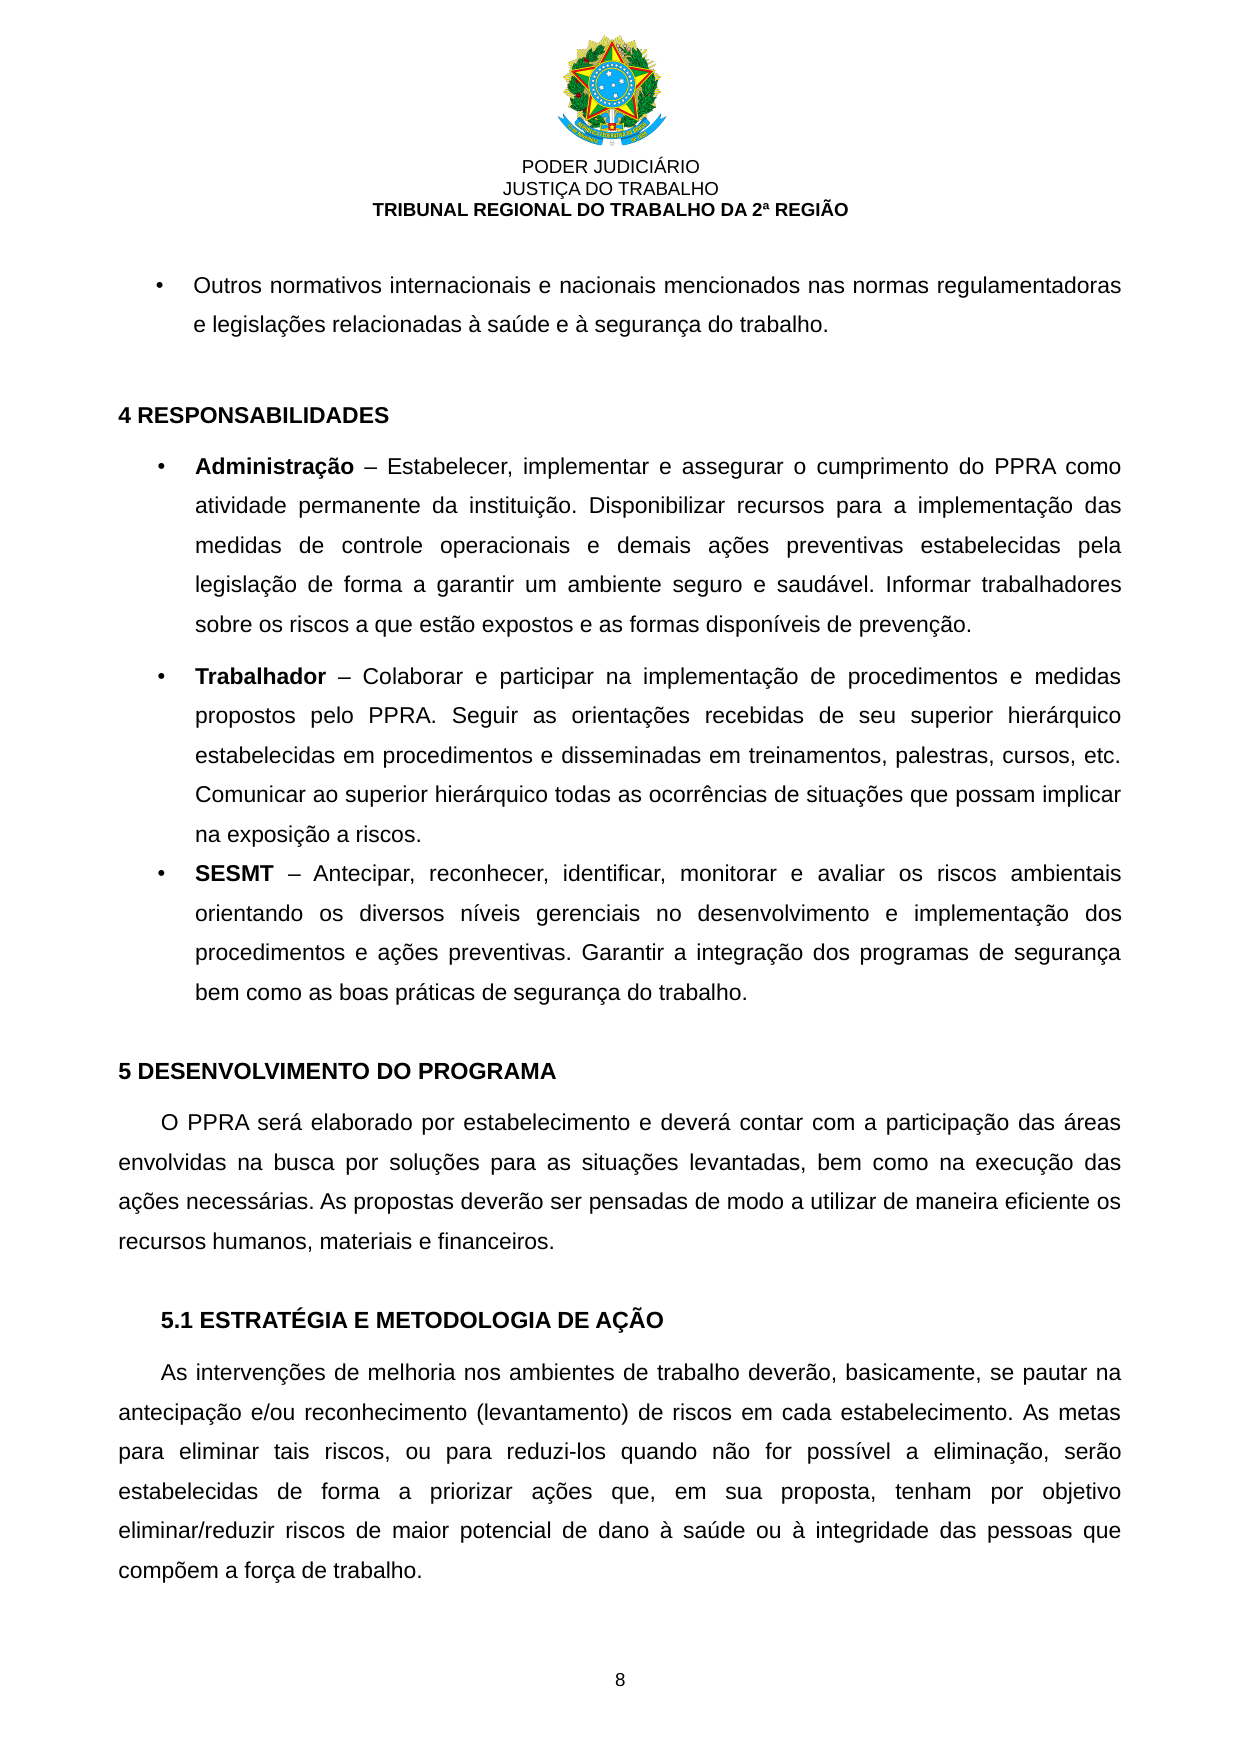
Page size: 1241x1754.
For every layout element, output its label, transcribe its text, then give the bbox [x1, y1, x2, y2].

subtitle 5 DESENVOLVIMENTO DO PROGRAMA [118, 1057, 1122, 1084]
subtitle 4 RESPONSABILIDADES [118, 402, 1122, 428]
text As intervenções de melhoria nos ambientes de trabalho deverão, basicamente, se pautar na antecipação e/ou reconhecimento (levantamento) de riscos em cada estabelecimento. As metas para eliminar tais riscos, ou para reduzi-los quando não for possível a eliminação, serão estabelecidas de forma a priorizar ações que, em sua proposta, tenham por objetivo eliminar/reduzir riscos de maior potencial de dano à saúde ou à integridade das pessoas que compõem a força de trabalho. [118, 1359, 1122, 1583]
list Administração – Estabelecer, implementar e assegurar o cumprimento do PPRA como atividade permanente da instituição. Disponibilizar recursos para a implementação das medidas de controle operacionais e demais ações preventivas estabelecidas pela legislação de forma a garantir um ambiente seguro e saudável. Informar trabalhadores sobre os riscos a que estão expostos e as formas disponíveis de prevenção. [157, 453, 1122, 637]
text O PPRA será elaborado por estabelecimento e deverá contar com a participação das áreas envolvidas na busca por soluções para as situações levantadas, bem como na execução das ações necessárias. As propostas deverão ser pensadas de modo a utilizar de maneira eficiente os recursos humanos, materiais e financeiros. [118, 1109, 1122, 1254]
list Trabalhador – Colaborar e participar na implementação de procedimentos e medidas propostos pelo PPRA. Seguir as orientações recebidas de seu superior hierárquico estabelecidas em procedimentos e disseminadas em treinamentos, palestras, cursos, etc. Comunicar ao superior hierárquico todas as ocorrências de situações que possam implicar na exposição a riscos. [157, 663, 1122, 847]
list Outros normativos internacionais e nacionais mencionados nas normas regulamentadoras e legislações relacionadas à saúde e à segurança do trabalho. [156, 272, 1122, 337]
subtitle 5.1 ESTRATÉGIA E METODOLOGIA DE AÇÃO [118, 1307, 1122, 1333]
list SESMT – Antecipar, reconhecer, identificar, monitorar e avaliar os riscos ambientais orientando os diversos níveis gerenciais no desenvolvimento e implementação dos procedimentos e ações preventivas. Garantir a integração dos programas de segurança bem como as boas práticas de segurança do trabalho. [157, 860, 1122, 1005]
